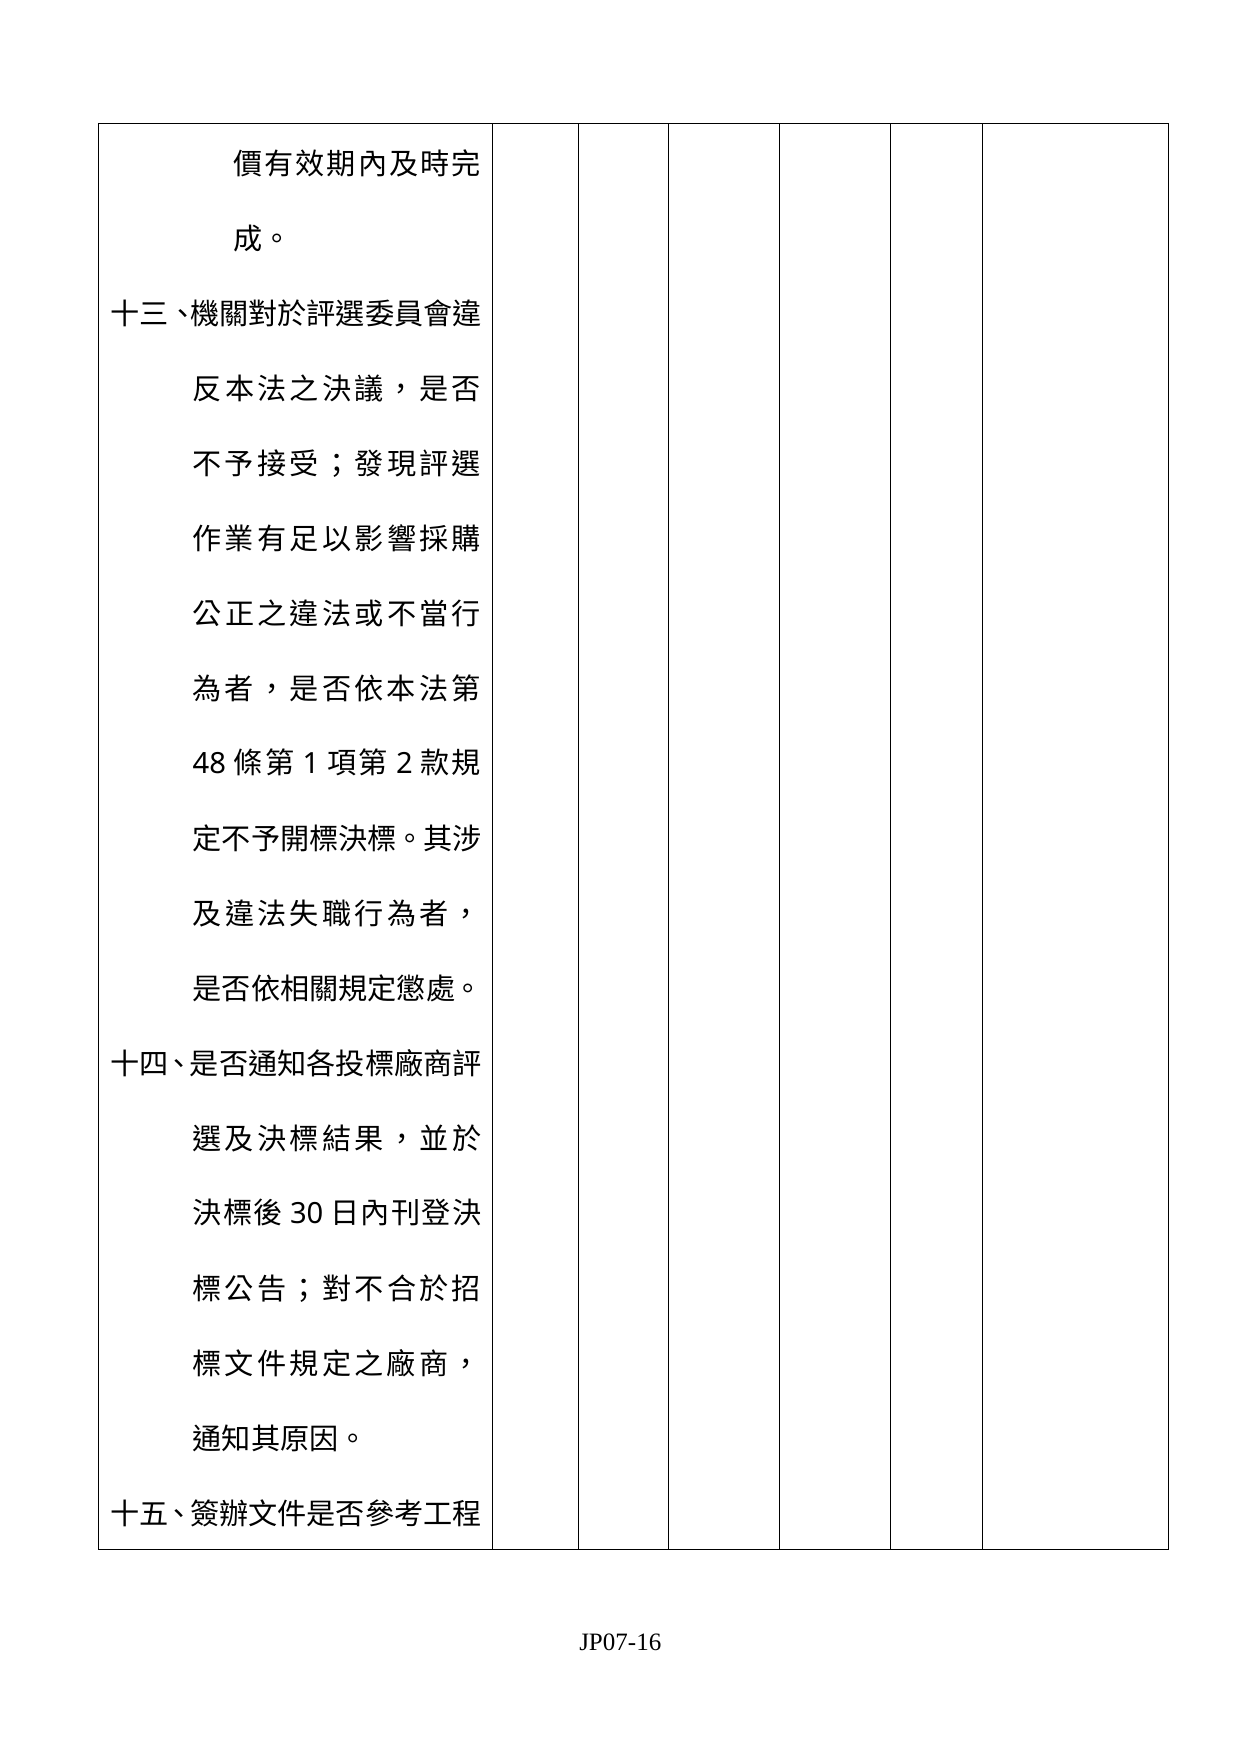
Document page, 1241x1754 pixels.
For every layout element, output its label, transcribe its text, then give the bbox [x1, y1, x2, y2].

table_cell [891, 124, 982, 1549]
table_cell [493, 124, 578, 1549]
table_cell [983, 124, 1168, 1549]
table_cell [780, 124, 890, 1549]
table_cell 價有效期內及時完成。 十三、機關對於評選委員會違反本法之決議，是否不予接受；發現評選作業有足以影響採購公正之違法或不當行為者，是否依本法第48條第1項第2款規定不予開標決標。其涉及違法失職行為者，是否依相關規定懲處。 十四、是否通知各投標廠商評選及決標結果，並於決標後30日內刊登決標公告；對不合於招標文件規定之廠商，通知其原因。 十五、簽辦文件是否參考工程 [99, 124, 492, 1549]
table_cell [579, 124, 668, 1549]
table_cell [669, 124, 779, 1549]
